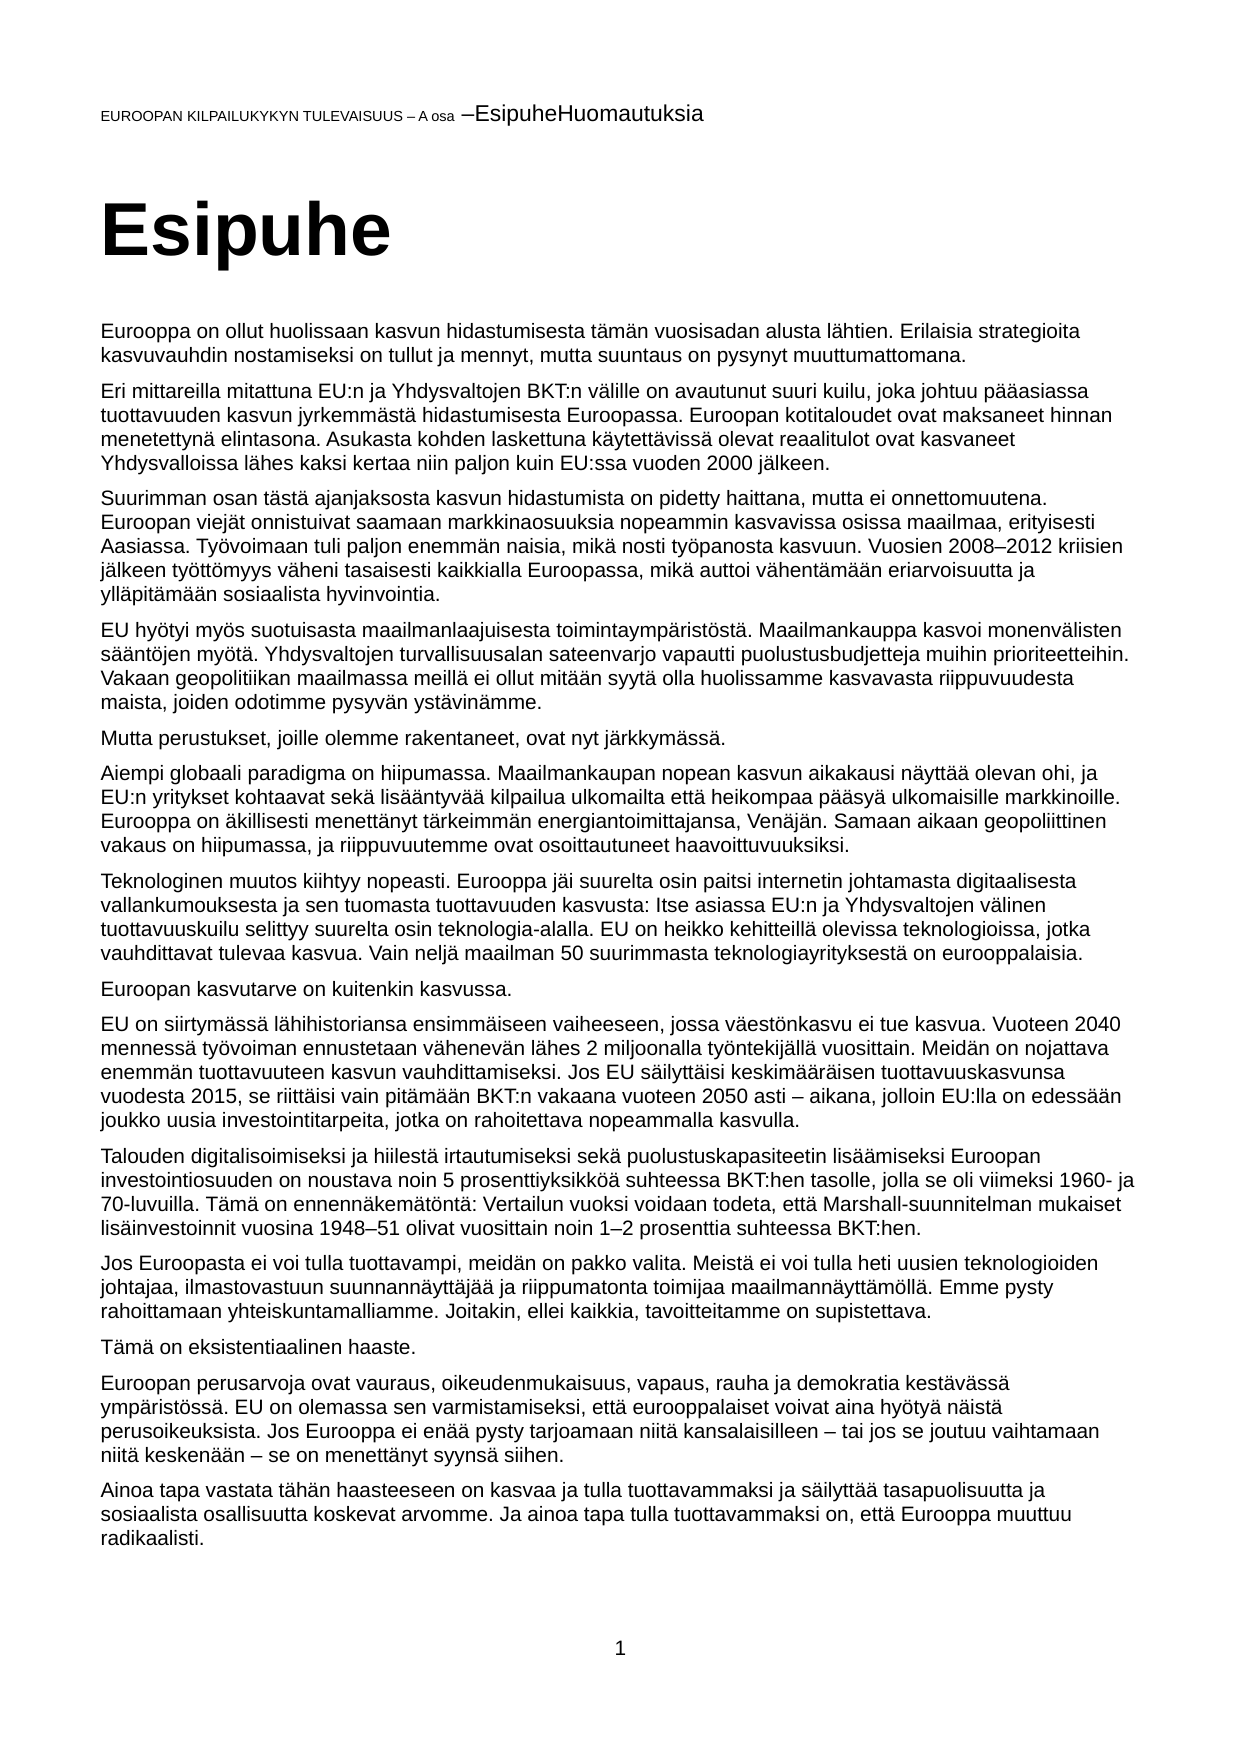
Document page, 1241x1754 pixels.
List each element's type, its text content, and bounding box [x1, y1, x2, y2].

text Suurimman osan tästä ajanjaksosta kasvun hidastumista on pidetty haittana, mutta ei onnettomuutena. Euroopan viejät onnistuivat saamaan markkinaosuuksia nopeammin kasvavissa osissa maailmaa, erityisesti Aasiassa. Työvoimaan tuli paljon enemmän naisia, mikä nosti työpanosta kasvuun. Vuosien 2008–2012 kriisien jälkeen työttömyys väheni tasaisesti kaikkialla Euroopassa, mikä auttoi vähentämään eriarvoisuutta ja ylläpitämään sosiaalista hyvinvointia. [100, 486, 1140, 606]
text Eri mittareilla mitattuna EU:n ja Yhdysvaltojen BKT:n välille on avautunut suuri kuilu, joka johtuu pääasiassa tuottavuuden kasvun jyrkemmästä hidastumisesta Euroopassa. Euroopan kotitaloudet ovat maksaneet hinnan menetettynä elintasona. Asukasta kohden laskettuna käytettävissä olevat reaalitulot ovat kasvaneet Yhdysvalloissa lähes kaksi kertaa niin paljon kuin EU:ssa vuoden 2000 jälkeen. [100, 379, 1140, 474]
text Aiempi globaali paradigma on hiipumassa. Maailmankaupan nopean kasvun aikakausi näyttää olevan ohi, ja EU:n yritykset kohtaavat sekä lisääntyvää kilpailua ulkomailta että heikompaa pääsyä ulkomaisille markkinoille. Eurooppa on äkillisesti menettänyt tärkeimmän energiantoimittajansa, Venäjän. Samaan aikaan geopoliittinen vakaus on hiipumassa, ja riippuvuutemme ovat osoittautuneet haavoittuvuuksiksi. [100, 761, 1140, 857]
text Tämä on eksistentiaalinen haaste. [100, 1335, 1140, 1359]
text EU on siirtymässä lähihistoriansa ensimmäiseen vaiheeseen, jossa väestönkasvu ei tue kasvua. Vuoteen 2040 mennessä työvoiman ennustetaan vähenevän lähes 2 miljoonalla työntekijällä vuosittain. Meidän on nojattava enemmän tuottavuuteen kasvun vauhdittamiseksi. Jos EU säilyttäisi keskimääräisen tuottavuuskasvunsa vuodesta 2015, se riittäisi vain pitämään BKT:n vakaana vuoteen 2050 asti – aikana, jolloin EU:lla on edessään joukko uusia investointitarpeita, jotka on rahoitettava nopeammalla kasvulla. [100, 1012, 1140, 1132]
subtitle Esipuhe [100, 184, 1140, 271]
text Eurooppa on ollut huolissaan kasvun hidastumisesta tämän vuosisadan alusta lähtien. Erilaisia strategioita kasvuvauhdin nostamiseksi on tullut ja mennyt, mutta suuntaus on pysynyt muuttumattomana. [100, 319, 1140, 367]
text Teknologinen muutos kiihtyy nopeasti. Eurooppa jäi suurelta osin paitsi internetin johtamasta digitaalisesta vallankumouksesta ja sen tuomasta tuottavuuden kasvusta: Itse asiassa EU:n ja Yhdysvaltojen välinen tuottavuuskuilu selittyy suurelta osin teknologia-alalla. EU on heikko kehitteillä olevissa teknologioissa, jotka vauhdittavat tulevaa kasvua. Vain neljä maailman 50 suurimmasta teknologiayrityksestä on eurooppalaisia. [100, 869, 1140, 964]
text Talouden digitalisoimiseksi ja hiilestä irtautumiseksi sekä puolustuskapasiteetin lisäämiseksi Euroopan investointiosuuden on noustava noin 5 prosenttiyksikköä suhteessa BKT:hen tasolle, jolla se oli viimeksi 1960- ja 70-luvuilla. Tämä on ennennäkemätöntä: Vertailun vuoksi voidaan todeta, että Marshall-suunnitelman mukaiset lisäinvestoinnit vuosina 1948–51 olivat vuosittain noin 1–2 prosenttia suhteessa BKT:hen. [100, 1144, 1140, 1239]
text Ainoa tapa vastata tähän haasteeseen on kasvaa ja tulla tuottavammaksi ja säilyttää tasapuolisuutta ja sosiaalista osallisuutta koskevat arvomme. Ja ainoa tapa tulla tuottavammaksi on, että Eurooppa muuttuu radikaalisti. [100, 1478, 1140, 1550]
text Jos Euroopasta ei voi tulla tuottavampi, meidän on pakko valita. Meistä ei voi tulla heti uusien teknologioiden johtajaa, ilmastovastuun suunnannäyttäjää ja riippumatonta toimijaa maailmannäyttämöllä. Emme pysty rahoittamaan yhteiskuntamalliamme. Joitakin, ellei kaikkia, tavoitteitamme on supistettava. [100, 1251, 1140, 1323]
text Mutta perustukset, joille olemme rakentaneet, ovat nyt järkkymässä. [100, 725, 1140, 749]
text Euroopan kasvutarve on kuitenkin kasvussa. [100, 976, 1140, 1000]
text Euroopan perusarvoja ovat vauraus, oikeudenmukaisuus, vapaus, rauha ja demokratia kestävässä ympäristössä. EU on olemassa sen varmistamiseksi, että eurooppalaiset voivat aina hyötyä näistä perusoikeuksista. Jos Eurooppa ei enää pysty tarjoamaan niitä kansalaisilleen – tai jos se joutuu vaihtamaan niitä keskenään – se on menettänyt syynsä siihen. [100, 1371, 1140, 1466]
text EU hyötyi myös suotuisasta maailmanlaajuisesta toimintaympäristöstä. Maailmankauppa kasvoi monenvälisten sääntöjen myötä. Yhdysvaltojen turvallisuusalan sateenvarjo vapautti puolustusbudjetteja muihin prioriteetteihin. Vakaan geopolitiikan maailmassa meillä ei ollut mitään syytä olla huolissamme kasvavasta riippuvuudesta maista, joiden odotimme pysyvän ystävinämme. [100, 618, 1140, 714]
